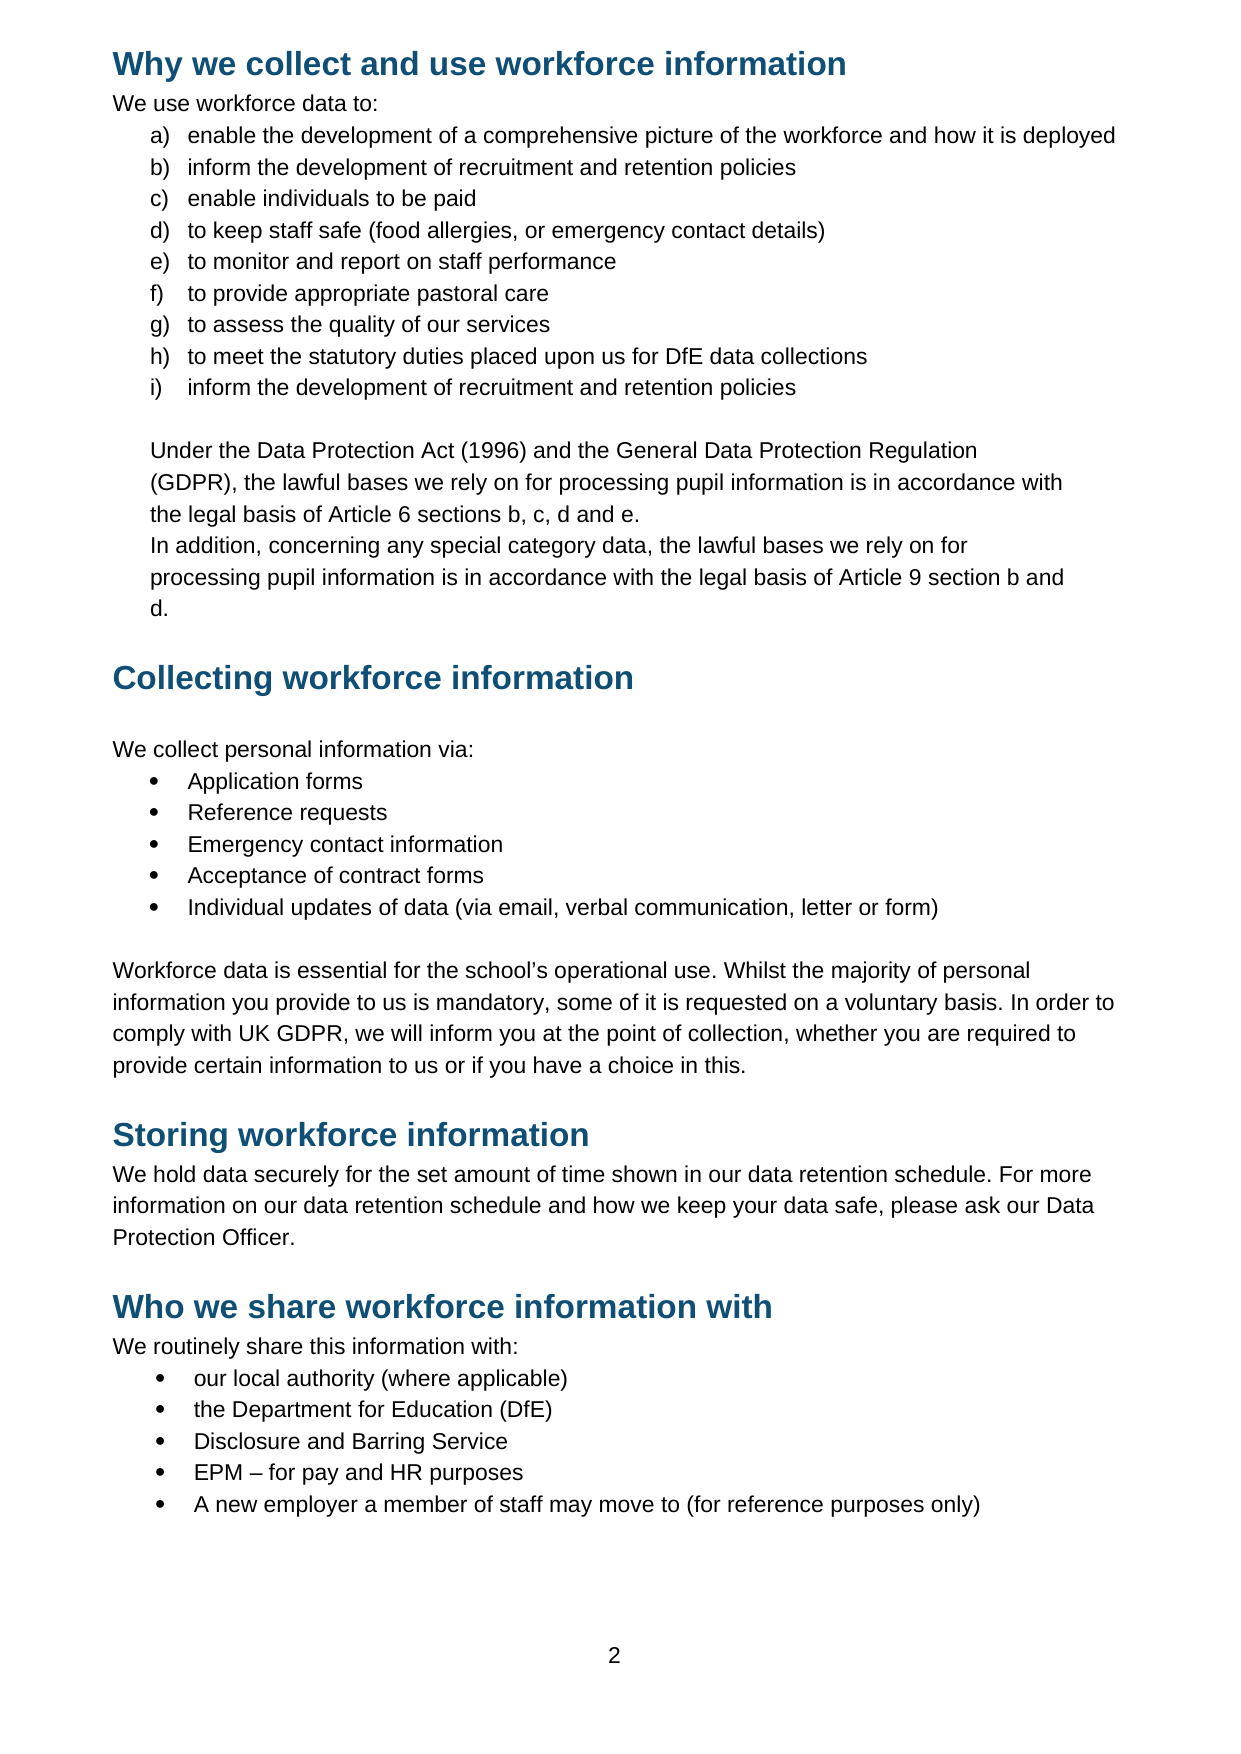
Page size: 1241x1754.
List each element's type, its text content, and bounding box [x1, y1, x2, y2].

list Application forms [150, 768, 1128, 794]
subtitle Why we collect and use workforce information [112, 44, 1128, 83]
list inform the development of recruitment and retention policies [150, 153, 1128, 180]
list enable individuals to be paid [150, 185, 1128, 211]
text the legal basis of Article 6 sections b, c, d and e. [150, 501, 1128, 527]
list Emergency contact information [150, 831, 1128, 857]
text We use workforce data to: [112, 90, 1128, 117]
list EPM – for pay and HR purposes [156, 1459, 1128, 1486]
list to assess the quality of our services [150, 311, 1128, 338]
text Under the Data Protection Act (1996) and the General Data Protection Regulation [150, 437, 1128, 464]
text Workforce data is essential for the school’s operational use. Whilst the majority of personal information you provide to us is mandatory, some of it is requested on a voluntary basis. In order to comply with UK GDPR, we will inform you at the point of collection, whether you are required to provide certain information to us or if you have a choice in this. [112, 957, 1128, 1078]
text processing pupil information is in accordance with the legal basis of Article 9 section b and [150, 564, 1128, 590]
list enable the development of a comprehensive picture of the workforce and how it is deployed [150, 122, 1128, 148]
text We hold data securely for the set amount of time shown in our data retention schedule. For more information on our data retention schedule and how we keep your data safe, please ask our Data Protection Officer. [112, 1161, 1128, 1250]
subtitle Storing workforce information [112, 1115, 1128, 1153]
list the Department for Education (DfE) [156, 1396, 1128, 1423]
text We collect personal information via: [112, 736, 1128, 762]
list Acceptance of contract forms [150, 862, 1128, 889]
list inform the development of recruitment and retention policies [150, 374, 1128, 401]
list A new employer a member of staff may move to (for reference purposes only) [156, 1491, 1128, 1517]
text We routinely share this information with: [112, 1333, 1128, 1359]
list Disclosure and Barring Service [156, 1428, 1128, 1454]
subtitle Collecting workforce information [112, 658, 1128, 697]
text (GDPR), the lawful bases we rely on for processing pupil information is in accordance with [150, 469, 1128, 495]
list to monitor and report on staff performance [150, 248, 1128, 274]
list to keep staff safe (food allergies, or emergency contact details) [150, 217, 1128, 243]
subtitle Who we share workforce information with [112, 1287, 1128, 1326]
list Individual updates of data (via email, verbal communication, letter or form) [150, 894, 1128, 920]
list our local authority (where applicable) [156, 1365, 1128, 1391]
list Reference requests [150, 799, 1128, 826]
text d. [150, 595, 1128, 622]
list to provide appropriate pastoral care [150, 280, 1128, 306]
text In addition, concerning any special category data, the lawful bases we rely on for [150, 532, 1128, 558]
list to meet the statutory duties placed upon us for DfE data collections [150, 343, 1128, 369]
